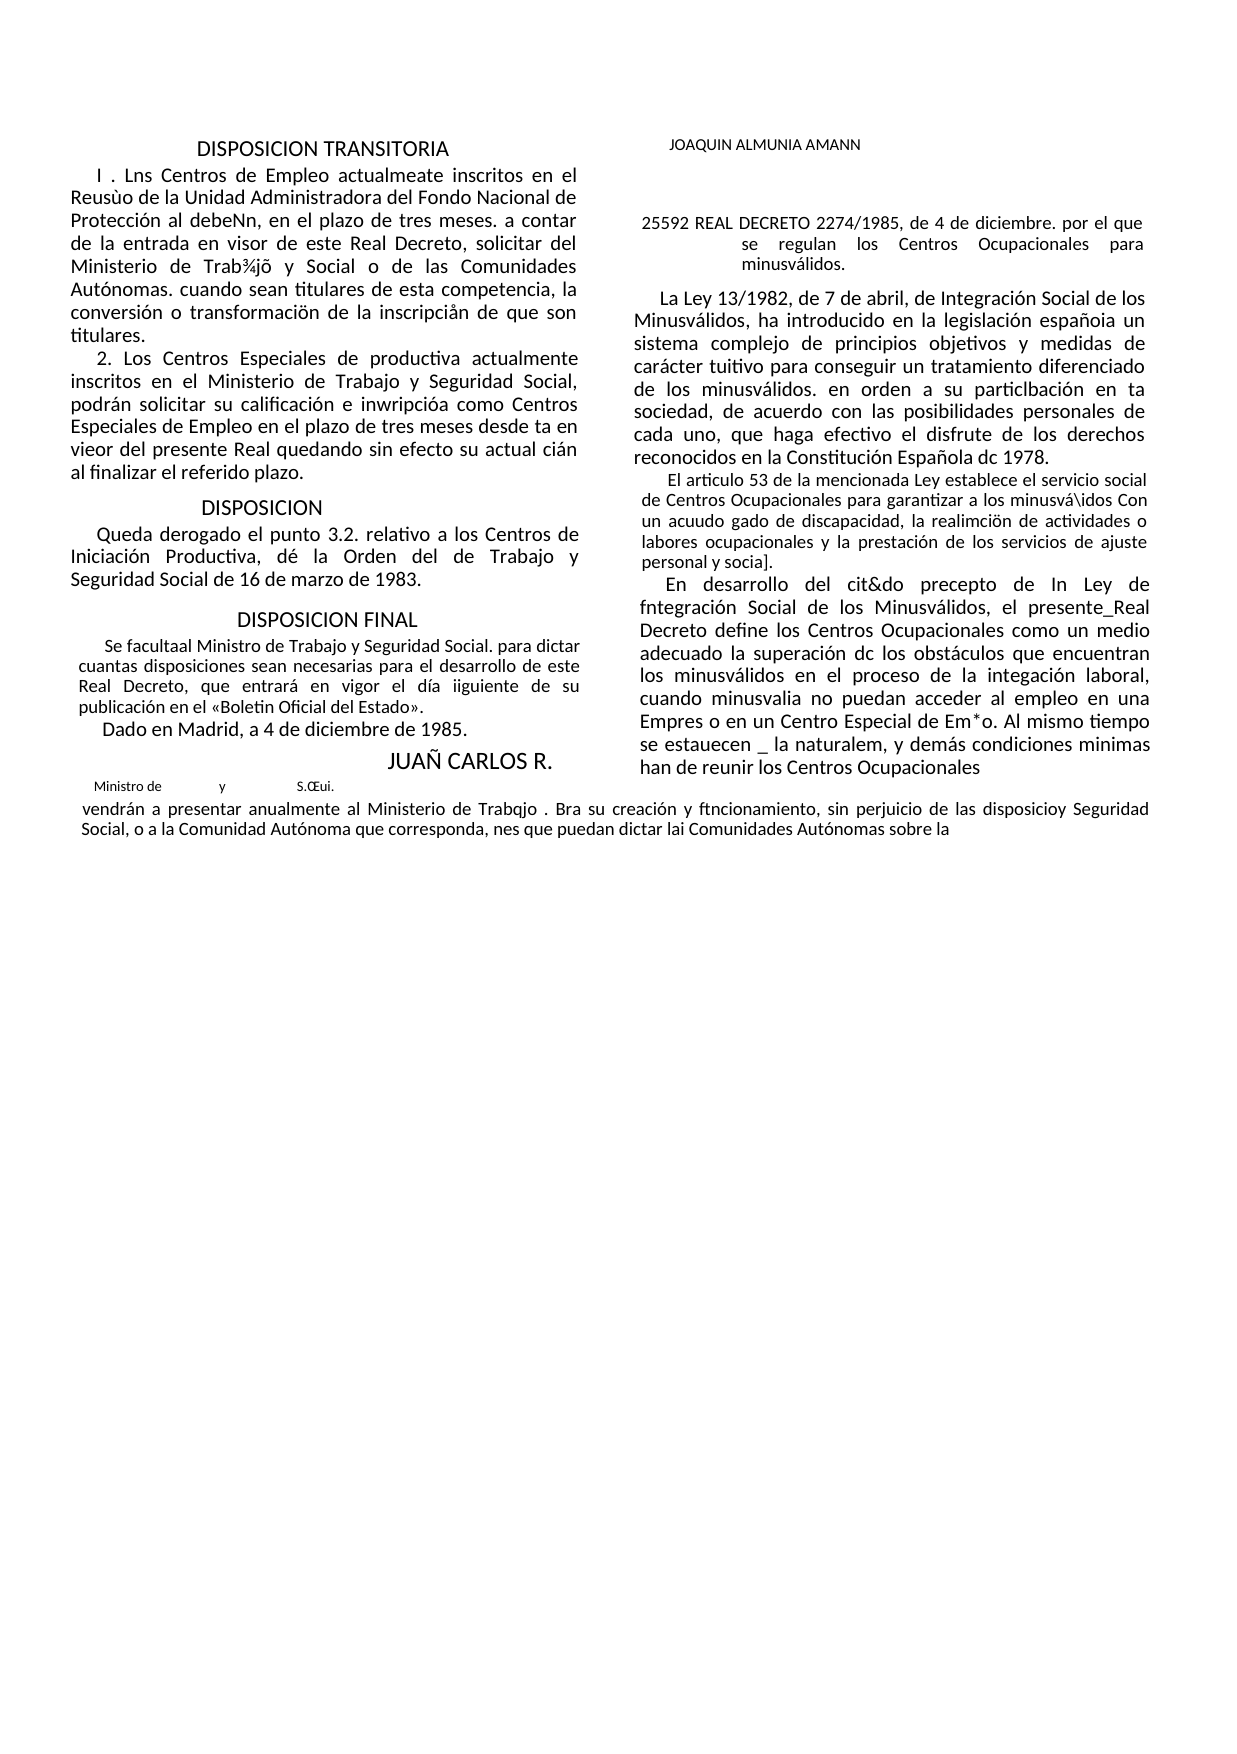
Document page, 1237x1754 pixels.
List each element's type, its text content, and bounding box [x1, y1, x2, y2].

subtitle DISPOSICION [201, 493, 612, 521]
subtitle DISPOSICION FINAL [66, 606, 589, 634]
text Ministro de y S.Œui. [66, 777, 612, 795]
subtitle DISPOSICION TRANSITORIA [66, 134, 580, 162]
text La Ley 13/1982, de 7 de abril, de Integración Social de los Minusválidos, ha introducido en la legislación españoia un sistema complejo de principios objetivos y medidas de carácter tuitivo para conseguir un tratamiento diferenciado de los minusválidos. en orden a su particlbación en ta sociedad, de acuerdo con las posibilidades personales de cada uno, que haga efectivo el disfrute de los derechos reconocidos en la Constitución Española dc 1978. [633, 287, 1146, 470]
text En desarrollo del cit&do precepto de In Ley de fntegración Social de los Minusválidos, el presente_Real Decreto define los Centros Ocupacionales como un medio adecuado la superación dc los obstáculos que encuentran los minusválidos en el proceso de la integación laboral, cuando minusvalia no puedan acceder al empleo en una Empres o en un Centro Especial de Em*o. Al mismo tiempo se estauecen _ la naturalem, y demás condiciones minimas han de reunir los Centros Ocupacionales [639, 574, 1151, 780]
text Queda derogado el punto 3.2. relativo a los Centros de Iniciación Productiva, dé la Orden del de Trabajo y Seguridad Social de 16 de marzo de 1983. [70, 523, 580, 592]
text 25592 REAL DECRETO 2274/1985, de 4 de diciembre. por el que se regulan los Centros Ocupacionales para minusválidos. [641, 213, 1144, 275]
text El articulo 53 de la mencionada Ley establece el servicio social de Centros Ocupacionales para garantizar a los minusvá\idos Con un acuudo gado de discapacidad, la realimciön de actividades o labores ocupacionales y la prestación de los servicios de ajuste personal y socia]. [641, 470, 1148, 573]
text vendrán a presentar anualmente al Ministerio de Trabqjo . Bra su creación y ftncionamiento, sin perjuicio de las disposicioy Seguridad Social, o a la Comunidad Autónoma que corresponda, nes que puedan dictar lai Comunidades Autónomas sobre la [81, 799, 1151, 840]
text Dado en Madrid, a 4 de diciembre de 1985. [102, 718, 610, 741]
text 2. Los Centros Especiales de productiva actualmente inscritos en el Ministerio de Trabajo y Seguridad Social, podrán solicitar su calificación e inwripcióa como Centros Especiales de Empleo en el plazo de tres meses desde ta en vieor del presente Real quedando sin efecto su actual cián al finalizar el referido plazo. [70, 347, 579, 485]
text JUAÑ CARLOS R. [66, 745, 553, 775]
text I . Lns Centros de Empleo actualmeate inscritos en el Reusùo de la Unidad Administradora del Fondo Nacional de Protección al debeNn, en el plazo de tres meses. a contar de la entrada en visor de este Real Decreto, solicitar del Ministerio de Trab¾jõ y Social o de las Comunidades Autónomas. cuando sean titulares de esta competencia, la conversión o transformaciön de la inscripciån de que son titulares. [70, 164, 578, 347]
subtitle JOAQUIN ALMUNIA AMANN [669, 134, 1175, 154]
text Se facultaal Ministro de Trabajo y Seguridad Social. para dictar cuantas disposiciones sean necesarias para el desarrollo de este Real Decreto, que entrará en vigor el día iiguiente de su publicación en el «Boletin Oficial del Estado». [78, 636, 581, 718]
